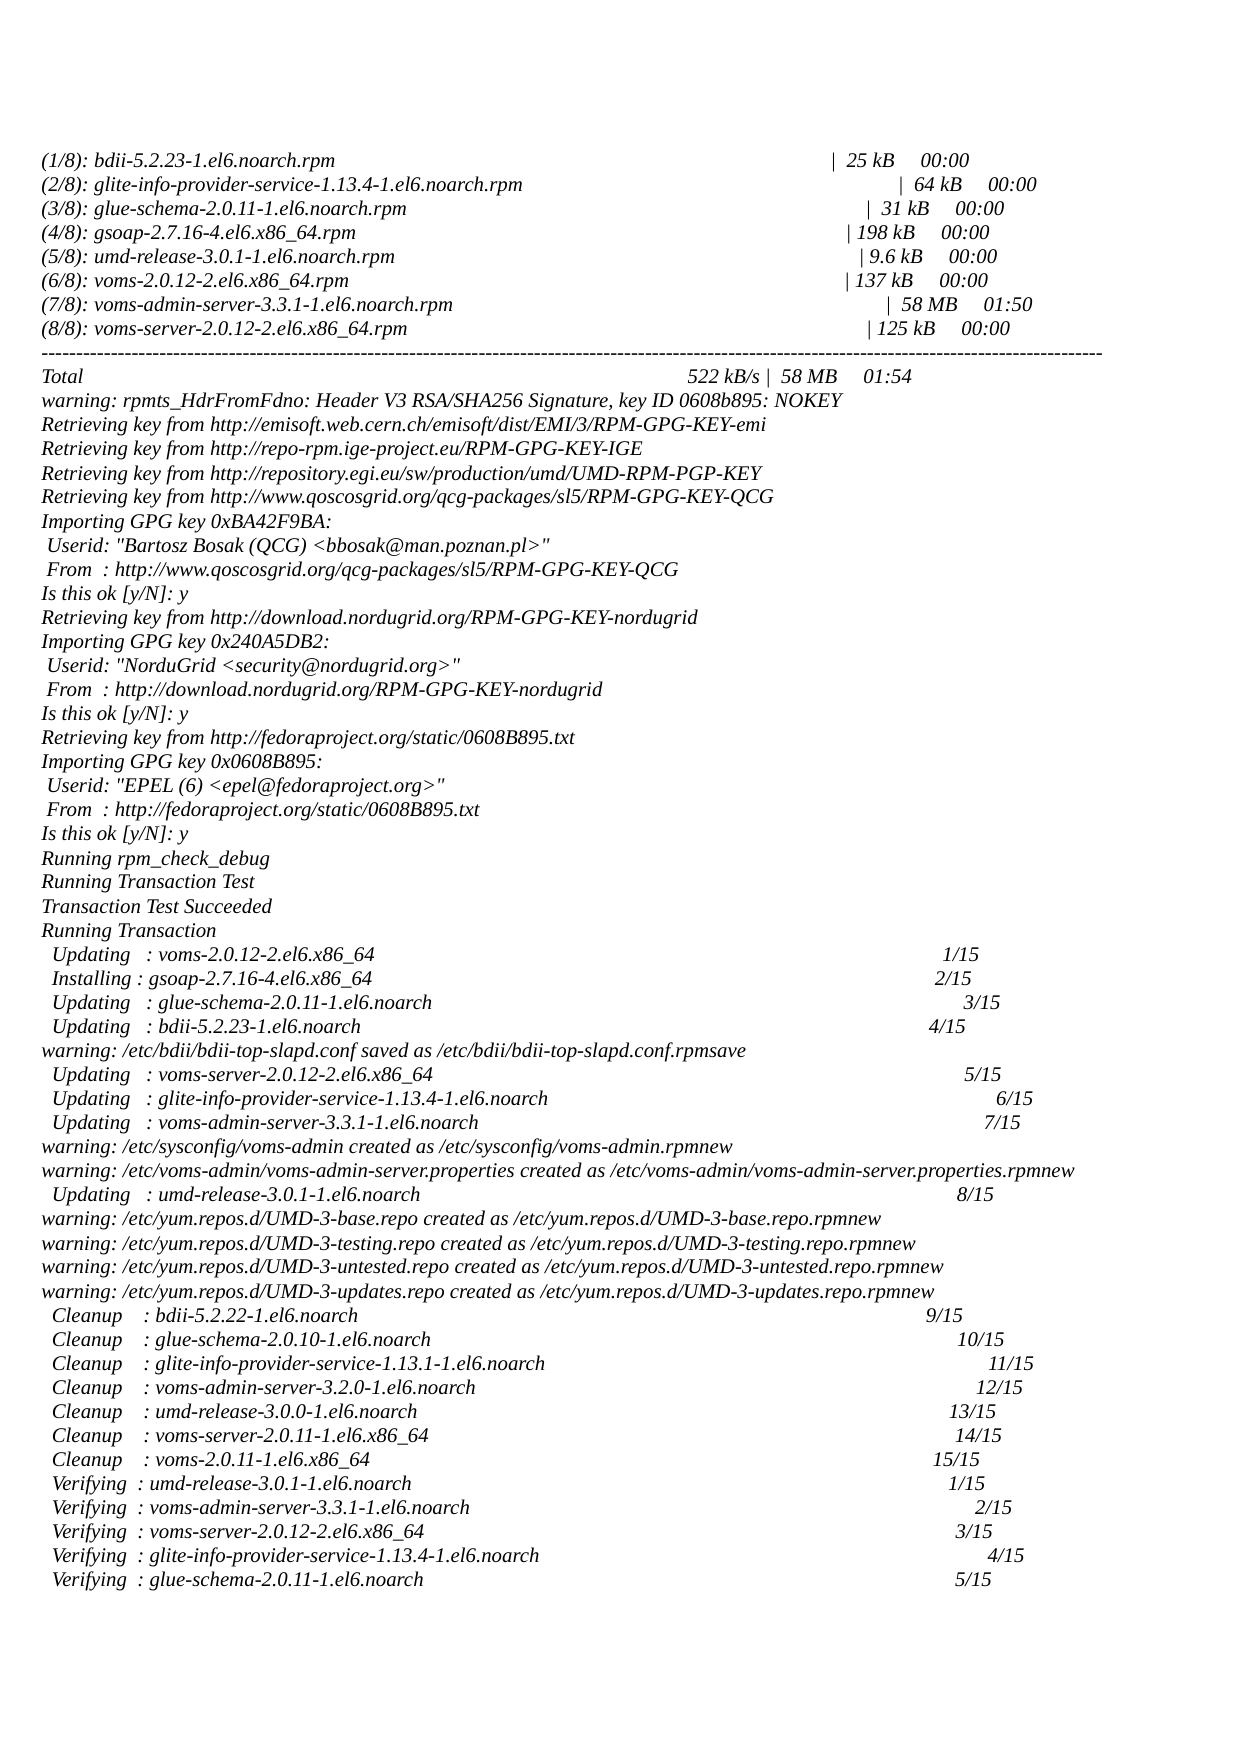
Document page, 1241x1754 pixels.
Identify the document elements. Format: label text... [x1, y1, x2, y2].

text Updating : glue-schema-2.0.11-1.el6.noarch 3/15 [41, 990, 1210, 1014]
text Importing GPG key 0x0608B895: [41, 749, 1210, 773]
text Is this ok [y/N]: y [41, 581, 1210, 605]
text Updating : bdii-5.2.23-1.el6.noarch 4/15 [41, 1014, 1210, 1038]
text Running Transaction [41, 918, 1210, 942]
text Running Transaction Test [41, 869, 1210, 893]
text Verifying : voms-server-2.0.12-2.el6.x86_64 3/15 [41, 1519, 1210, 1543]
text (4/8): gsoap-2.7.16-4.el6.x86_64.rpm | 198 kB 00:00 [41, 220, 1210, 244]
text --------------------------------------------------------------------------------------------------------------------------------------------------------- [41, 340, 1210, 364]
text Cleanup : voms-server-2.0.11-1.el6.x86_64 14/15 [41, 1423, 1210, 1447]
text (6/8): voms-2.0.12-2.el6.x86_64.rpm | 137 kB 00:00 [41, 268, 1210, 292]
text Retrieving key from http://repository.egi.eu/sw/production/umd/UMD-RPM-PGP-KEY [41, 460, 1210, 484]
text (1/8): bdii-5.2.23-1.el6.noarch.rpm | 25 kB 00:00 [41, 148, 1210, 172]
text (8/8): voms-server-2.0.12-2.el6.x86_64.rpm | 125 kB 00:00 [41, 316, 1210, 340]
text Retrieving key from http://repo-rpm.ige-project.eu/RPM-GPG-KEY-IGE [41, 436, 1210, 460]
text Userid: "Bartosz Bosak (QCG) <bbosak@man.poznan.pl>" [41, 533, 1210, 557]
text Verifying : glite-info-provider-service-1.13.4-1.el6.noarch 4/15 [41, 1543, 1210, 1567]
text Verifying : umd-release-3.0.1-1.el6.noarch 1/15 [41, 1471, 1210, 1495]
text Importing GPG key 0x240A5DB2: [41, 629, 1210, 653]
text Importing GPG key 0xBA42F9BA: [41, 508, 1210, 533]
text Cleanup : glue-schema-2.0.10-1.el6.noarch 10/15 [41, 1327, 1210, 1351]
text Updating : umd-release-3.0.1-1.el6.noarch 8/15 [41, 1182, 1210, 1206]
text warning: rpmts_HdrFromFdno: Header V3 RSA/SHA256 Signature, key ID 0608b895: NOKEY [41, 388, 1210, 412]
text Running rpm_check_debug [41, 845, 1210, 869]
text warning: /etc/voms-admin/voms-admin-server.properties created as /etc/voms-admin/voms-admin-server.properties.rpmnew [41, 1158, 1210, 1182]
text Is this ok [y/N]: y [41, 821, 1210, 845]
text Verifying : glue-schema-2.0.11-1.el6.noarch 5/15 [41, 1567, 1210, 1591]
text warning: /etc/yum.repos.d/UMD-3-untested.repo created as /etc/yum.repos.d/UMD-3-untested.repo.rpmnew [41, 1254, 1210, 1278]
text Total 522 kB/s | 58 MB 01:54 [41, 364, 1210, 388]
text Updating : voms-server-2.0.12-2.el6.x86_64 5/15 [41, 1062, 1210, 1086]
text Userid: "NorduGrid <security@nordugrid.org>" [41, 653, 1210, 677]
text (3/8): glue-schema-2.0.11-1.el6.noarch.rpm | 31 kB 00:00 [41, 196, 1210, 220]
text Userid: "EPEL (6) <epel@fedoraproject.org>" [41, 773, 1210, 797]
text Retrieving key from http://emisoft.web.cern.ch/emisoft/dist/EMI/3/RPM-GPG-KEY-emi [41, 412, 1210, 436]
text (2/8): glite-info-provider-service-1.13.4-1.el6.noarch.rpm | 64 kB 00:00 [41, 172, 1210, 196]
text Cleanup : glite-info-provider-service-1.13.1-1.el6.noarch 11/15 [41, 1351, 1210, 1375]
text warning: /etc/bdii/bdii-top-slapd.conf saved as /etc/bdii/bdii-top-slapd.conf.rpmsave [41, 1038, 1210, 1062]
text warning: /etc/yum.repos.d/UMD-3-base.repo created as /etc/yum.repos.d/UMD-3-base.repo.rpmnew [41, 1206, 1210, 1230]
text Retrieving key from http://download.nordugrid.org/RPM-GPG-KEY-nordugrid [41, 605, 1210, 629]
text Is this ok [y/N]: y [41, 701, 1210, 725]
text Retrieving key from http://www.qoscosgrid.org/qcg-packages/sl5/RPM-GPG-KEY-QCG [41, 484, 1210, 508]
text From : http://www.qoscosgrid.org/qcg-packages/sl5/RPM-GPG-KEY-QCG [41, 557, 1210, 581]
text Verifying : voms-admin-server-3.3.1-1.el6.noarch 2/15 [41, 1495, 1210, 1519]
text (7/8): voms-admin-server-3.3.1-1.el6.noarch.rpm | 58 MB 01:50 [41, 292, 1210, 316]
text Retrieving key from http://fedoraproject.org/static/0608B895.txt [41, 725, 1210, 749]
text Installing : gsoap-2.7.16-4.el6.x86_64 2/15 [41, 966, 1210, 990]
text Cleanup : voms-admin-server-3.2.0-1.el6.noarch 12/15 [41, 1375, 1210, 1399]
text warning: /etc/yum.repos.d/UMD-3-updates.repo created as /etc/yum.repos.d/UMD-3-updates.repo.rpmnew [41, 1278, 1210, 1303]
text Transaction Test Succeeded [41, 893, 1210, 918]
text Cleanup : voms-2.0.11-1.el6.x86_64 15/15 [41, 1447, 1210, 1471]
text From : http://download.nordugrid.org/RPM-GPG-KEY-nordugrid [41, 677, 1210, 701]
text Cleanup : bdii-5.2.22-1.el6.noarch 9/15 [41, 1303, 1210, 1327]
text Updating : voms-2.0.12-2.el6.x86_64 1/15 [41, 942, 1210, 966]
text From : http://fedoraproject.org/static/0608B895.txt [41, 797, 1210, 821]
text (5/8): umd-release-3.0.1-1.el6.noarch.rpm | 9.6 kB 00:00 [41, 244, 1210, 268]
text warning: /etc/yum.repos.d/UMD-3-testing.repo created as /etc/yum.repos.d/UMD-3-testing.repo.rpmnew [41, 1230, 1210, 1254]
text Cleanup : umd-release-3.0.0-1.el6.noarch 13/15 [41, 1399, 1210, 1423]
text Updating : glite-info-provider-service-1.13.4-1.el6.noarch 6/15 [41, 1086, 1210, 1110]
text warning: /etc/sysconfig/voms-admin created as /etc/sysconfig/voms-admin.rpmnew [41, 1134, 1210, 1158]
text Updating : voms-admin-server-3.3.1-1.el6.noarch 7/15 [41, 1110, 1210, 1134]
